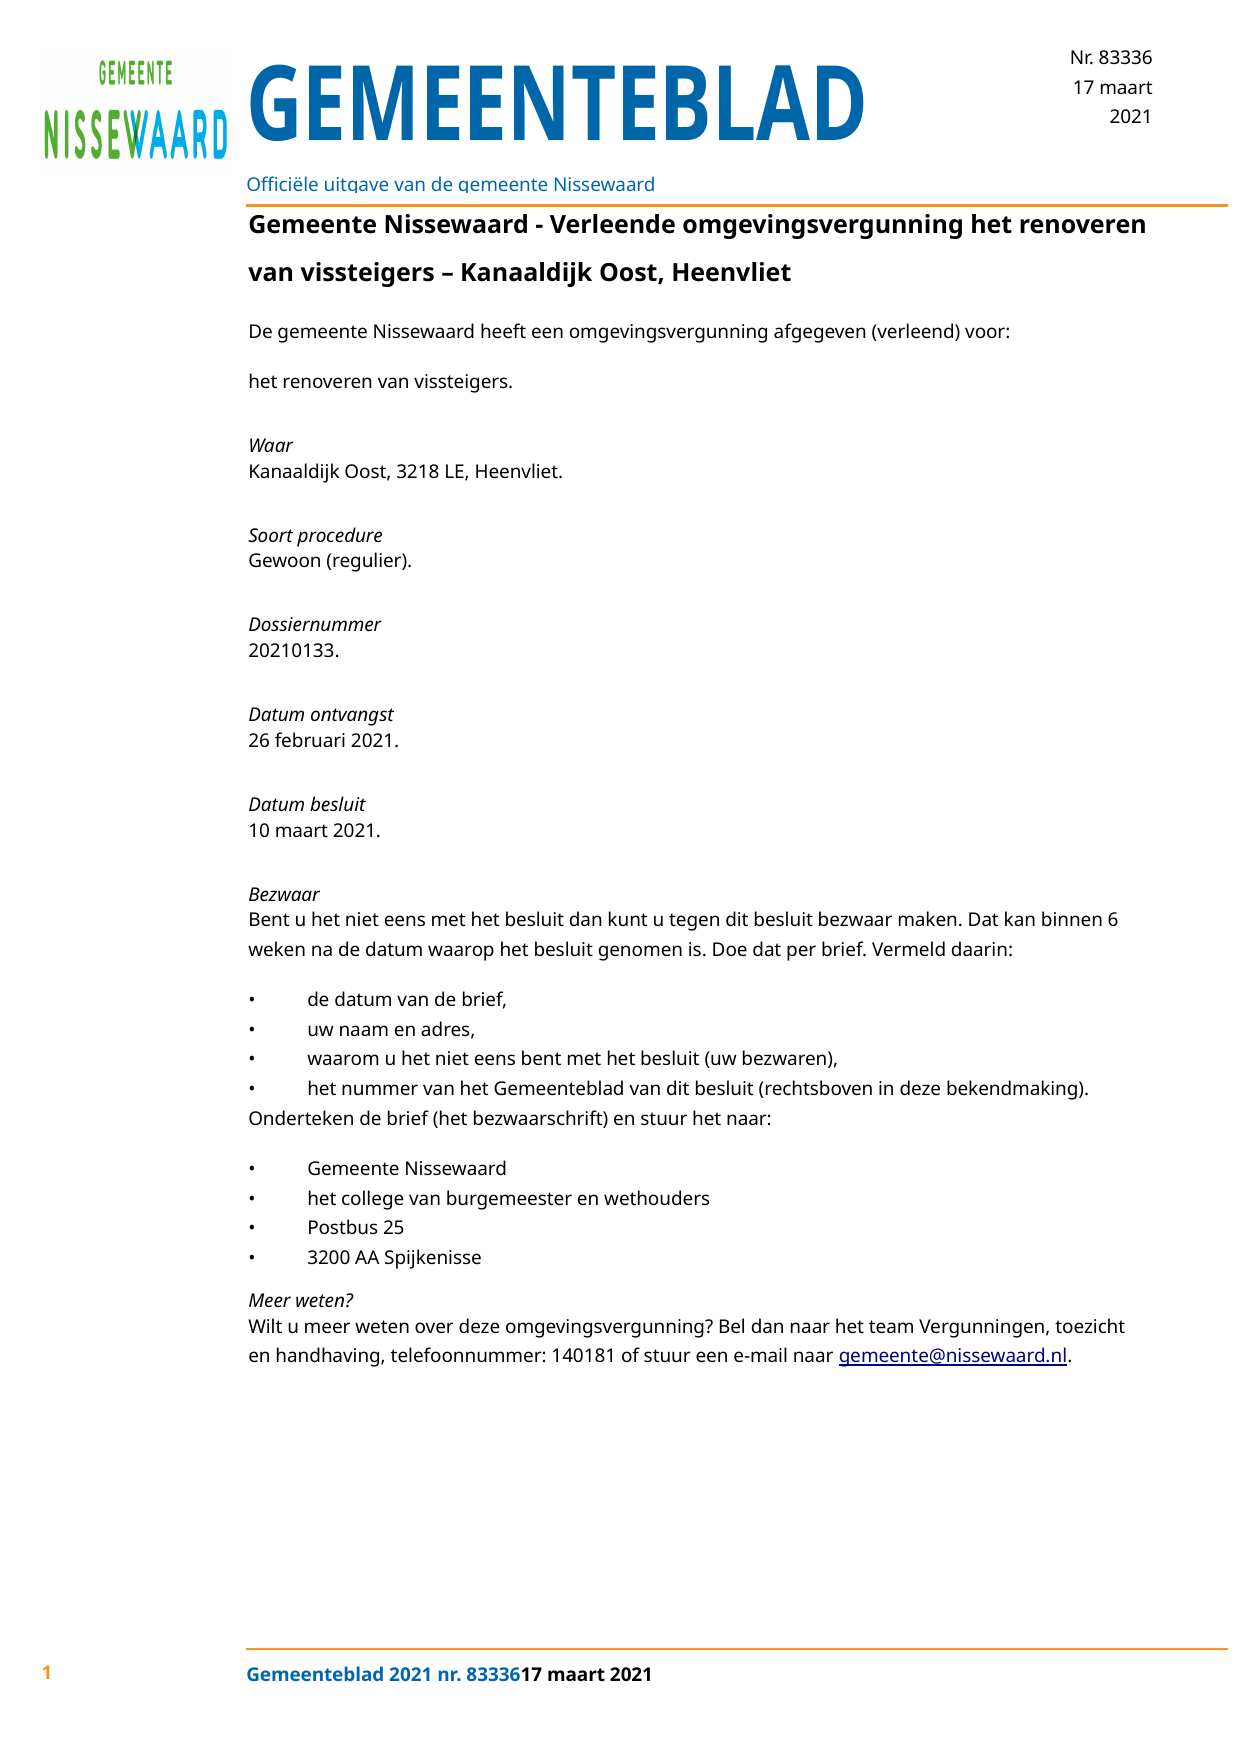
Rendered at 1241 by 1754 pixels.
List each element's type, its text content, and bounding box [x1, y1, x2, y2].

text het renoveren van vissteigers. [248, 368, 1152, 394]
text Gewoon (regulier). [248, 548, 1152, 573]
list Postbus 25 [248, 1214, 1152, 1240]
list het college van burgemeester en wethouders [248, 1185, 1152, 1211]
text 20210133. [248, 637, 1152, 663]
list de datum van de brief, [248, 986, 1152, 1012]
text Datum besluit [248, 791, 1152, 817]
text 10 maart 2021. [248, 817, 1152, 842]
text Kanaaldijk Oost, 3218 LE, Heenvliet. [248, 458, 1152, 484]
text De gemeente Nissewaard heeft een omgevingsvergunning afgegeven (verleend) voor: [248, 318, 1152, 344]
text Soort procedure [248, 522, 1152, 548]
list 3200 AA Spijkenisse [248, 1244, 1152, 1270]
text Bezwaar [248, 881, 1152, 906]
text Bent u het niet eens met het besluit dan kunt u tegen dit besluit bezwaar maken. Dat kan binnen 6 weken na de datum waarop het besluit genomen is. Doe dat per brief. Vermeld daarin: [248, 906, 1152, 962]
text Gemeente Nissewaard - Verleende omgevingsvergunning het renoveren van vissteigers – Kanaaldijk Oost, Heenvliet [248, 207, 1152, 288]
text Onderteken de brief (het bezwaarschrift) en stuur het naar: [248, 1105, 1152, 1131]
text Wilt u meer weten over deze omgevingsvergunning? Bel dan naar het team Vergunningen, toezicht en handhaving, telefoonnummer: 140181 of stuur een e-mail naar gemeente@nissewaard.nl. [248, 1313, 1152, 1368]
text Meer weten? [248, 1287, 1152, 1313]
text Waar [248, 432, 1152, 458]
list Gemeente Nissewaard [248, 1155, 1152, 1181]
list uw naam en adres, [248, 1016, 1152, 1042]
text Dossiernummer [248, 612, 1152, 637]
list het nummer van het Gemeenteblad van dit besluit (rechtsboven in deze bekendmaking). [248, 1075, 1152, 1101]
picture [41, 47, 231, 172]
text Datum ontvangst [248, 701, 1152, 727]
text 26 februari 2021. [248, 727, 1152, 753]
list waarom u het niet eens bent met het besluit (uw bezwaren), [248, 1046, 1152, 1071]
